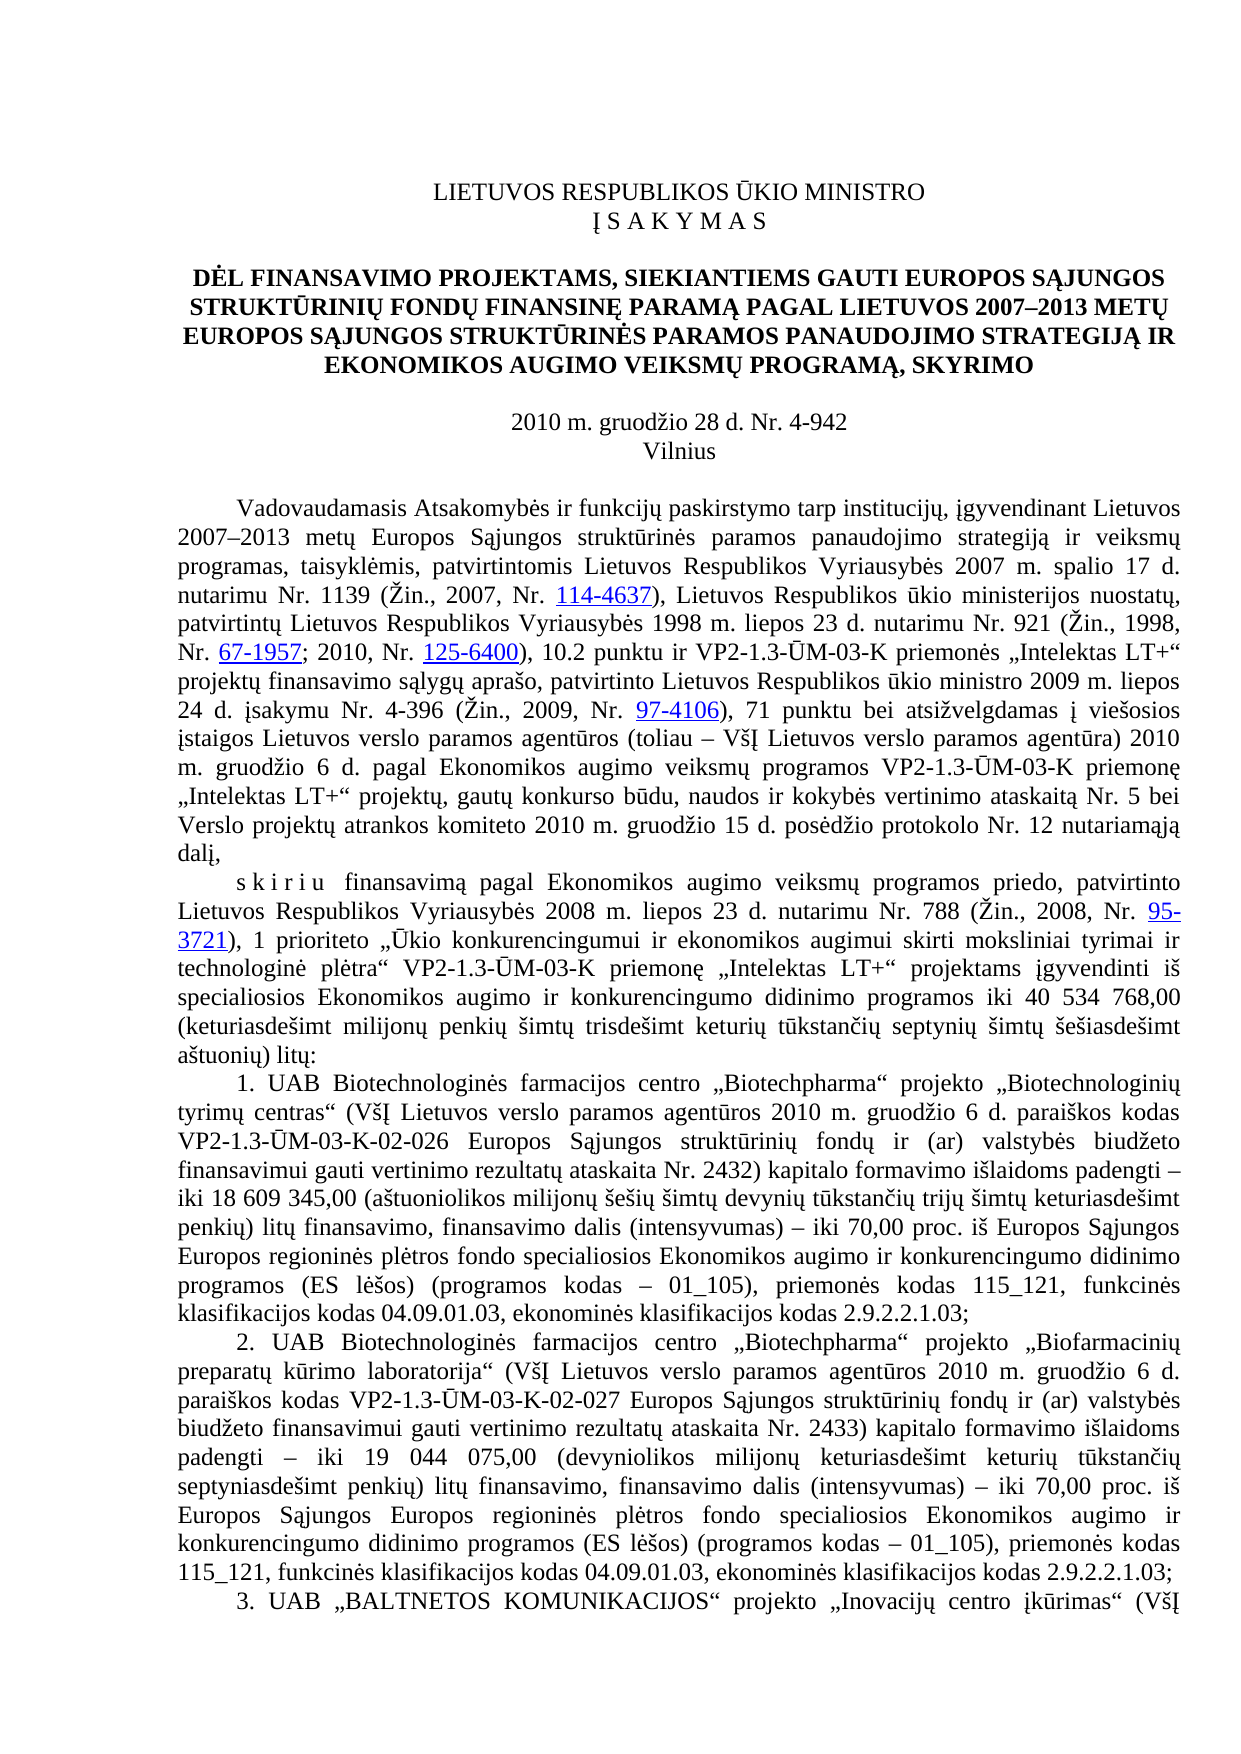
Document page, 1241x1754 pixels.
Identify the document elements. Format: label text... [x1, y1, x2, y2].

text 1. UAB Biotechnologinės farmacijos centro „Biotechpharma“ projekto „Biotechnologinių tyrimų centras“ (VšĮ Lietuvos verslo paramos agentūros 2010 m. gruodžio 6 d. paraiškos kodas VP2-1.3-ŪM-03-K-02-026 Europos Sąjungos struktūrinių fondų ir (ar) valstybės biudžeto finansavimui gauti vertinimo rezultatų ataskaita Nr. 2432) kapitalo formavimo išlaidoms padengti – iki 18 609 345,00 (aštuoniolikos milijonų šešių šimtų devynių tūkstančių trijų šimtų keturiasdešimt penkių) litų finansavimo, finansavimo dalis (intensyvumas) – iki 70,00 proc. iš Europos Sąjungos Europos regioninės plėtros fondo specialiosios Ekonomikos augimo ir konkurencingumo didinimo programos (ES lėšos) (programos kodas – 01_105), priemonės kodas 115_121, funkcinės klasifikacijos kodas 04.09.01.03, ekonominės klasifikacijos kodas 2.9.2.2.1.03; [177, 1068, 1181, 1327]
text Vilnius [177, 436, 1181, 465]
text DĖL FINANSAVIMO PROJEKTAMS, SIEKIANTIEMS GAUTI EUROPOS SĄJUNGOS STRUKTŪRINIŲ FONDŲ FINANSINĘ PARAMĄ PAGAL LIETUVOS 2007–2013 METŲ EUROPOS SĄJUNGOS STRUKTŪRINĖS PARAMOS PANAUDOJIMO STRATEGIJĄ IR EKONOMIKOS AUGIMO VEIKSMŲ PROGRAMĄ, SKYRIMO [177, 263, 1181, 378]
text Vadovaudamasis Atsakomybės ir funkcijų paskirstymo tarp institucijų, įgyvendinant Lietuvos 2007–2013 metų Europos Sąjungos struktūrinės paramos panaudojimo strategiją ir veiksmų programas, taisyklėmis, patvirtintomis Lietuvos Respublikos Vyriausybės 2007 m. spalio 17 d. nutarimu Nr. 1139 (Žin., 2007, Nr. 114-4637), Lietuvos Respublikos ūkio ministerijos nuostatų, patvirtintų Lietuvos Respublikos Vyriausybės 1998 m. liepos 23 d. nutarimu Nr. 921 (Žin., 1998, Nr. 67-1957; 2010, Nr. 125-6400), 10.2 punktu ir VP2-1.3-ŪM-03-K priemonės „Intelektas LT+“ projektų finansavimo sąlygų aprašo, patvirtinto Lietuvos Respublikos ūkio ministro 2009 m. liepos 24 d. įsakymu Nr. 4-396 (Žin., 2009, Nr. 97-4106), 71 punktu bei atsižvelgdamas į viešosios įstaigos Lietuvos verslo paramos agentūros (toliau – VšĮ Lietuvos verslo paramos agentūra) 2010 m. gruodžio 6 d. pagal Ekonomikos augimo veiksmų programos VP2-1.3-ŪM-03-K priemonę „Intelektas LT+“ projektų, gautų konkurso būdu, naudos ir kokybės vertinimo ataskaitą Nr. 5 bei Verslo projektų atrankos komiteto 2010 m. gruodžio 15 d. posėdžio protokolo Nr. 12 nutariamąją dalį, [177, 493, 1181, 867]
text ĮSAKYMAS [177, 206, 1181, 235]
text skiriu finansavimą pagal Ekonomikos augimo veiksmų programos priedo, patvirtinto Lietuvos Respublikos Vyriausybės 2008 m. liepos 23 d. nutarimu Nr. 788 (Žin., 2008, Nr. 95-3721), 1 prioriteto „Ūkio konkurencingumui ir ekonomikos augimui skirti moksliniai tyrimai ir technologinė plėtra“ VP2-1.3-ŪM-03-K priemonę „Intelektas LT+“ projektams įgyvendinti iš specialiosios Ekonomikos augimo ir konkurencingumo didinimo programos iki 40 534 768,00 (keturiasdešimt milijonų penkių šimtų trisdešimt keturių tūkstančių septynių šimtų šešiasdešimt aštuonių) litų: [177, 867, 1181, 1068]
text 2. UAB Biotechnologinės farmacijos centro „Biotechpharma“ projekto „Biofarmacinių preparatų kūrimo laboratorija“ (VšĮ Lietuvos verslo paramos agentūros 2010 m. gruodžio 6 d. paraiškos kodas VP2-1.3-ŪM-03-K-02-027 Europos Sąjungos struktūrinių fondų ir (ar) valstybės biudžeto finansavimui gauti vertinimo rezultatų ataskaita Nr. 2433) kapitalo formavimo išlaidoms padengti – iki 19 044 075,00 (devyniolikos milijonų keturiasdešimt keturių tūkstančių septyniasdešimt penkių) litų finansavimo, finansavimo dalis (intensyvumas) – iki 70,00 proc. iš Europos Sąjungos Europos regioninės plėtros fondo specialiosios Ekonomikos augimo ir konkurencingumo didinimo programos (ES lėšos) (programos kodas – 01_105), priemonės kodas 115_121, funkcinės klasifikacijos kodas 04.09.01.03, ekonominės klasifikacijos kodas 2.9.2.2.1.03; [177, 1327, 1181, 1586]
text 3. UAB „BALTNETOS KOMUNIKACIJOS“ projekto „Inovacijų centro įkūrimas“ (VšĮ [177, 1586, 1181, 1615]
text LIETUVOS RESPUBLIKOS ŪKIO MINISTRO [177, 177, 1181, 206]
text 2010 m. gruodžio 28 d. Nr. 4-942 [177, 407, 1181, 436]
